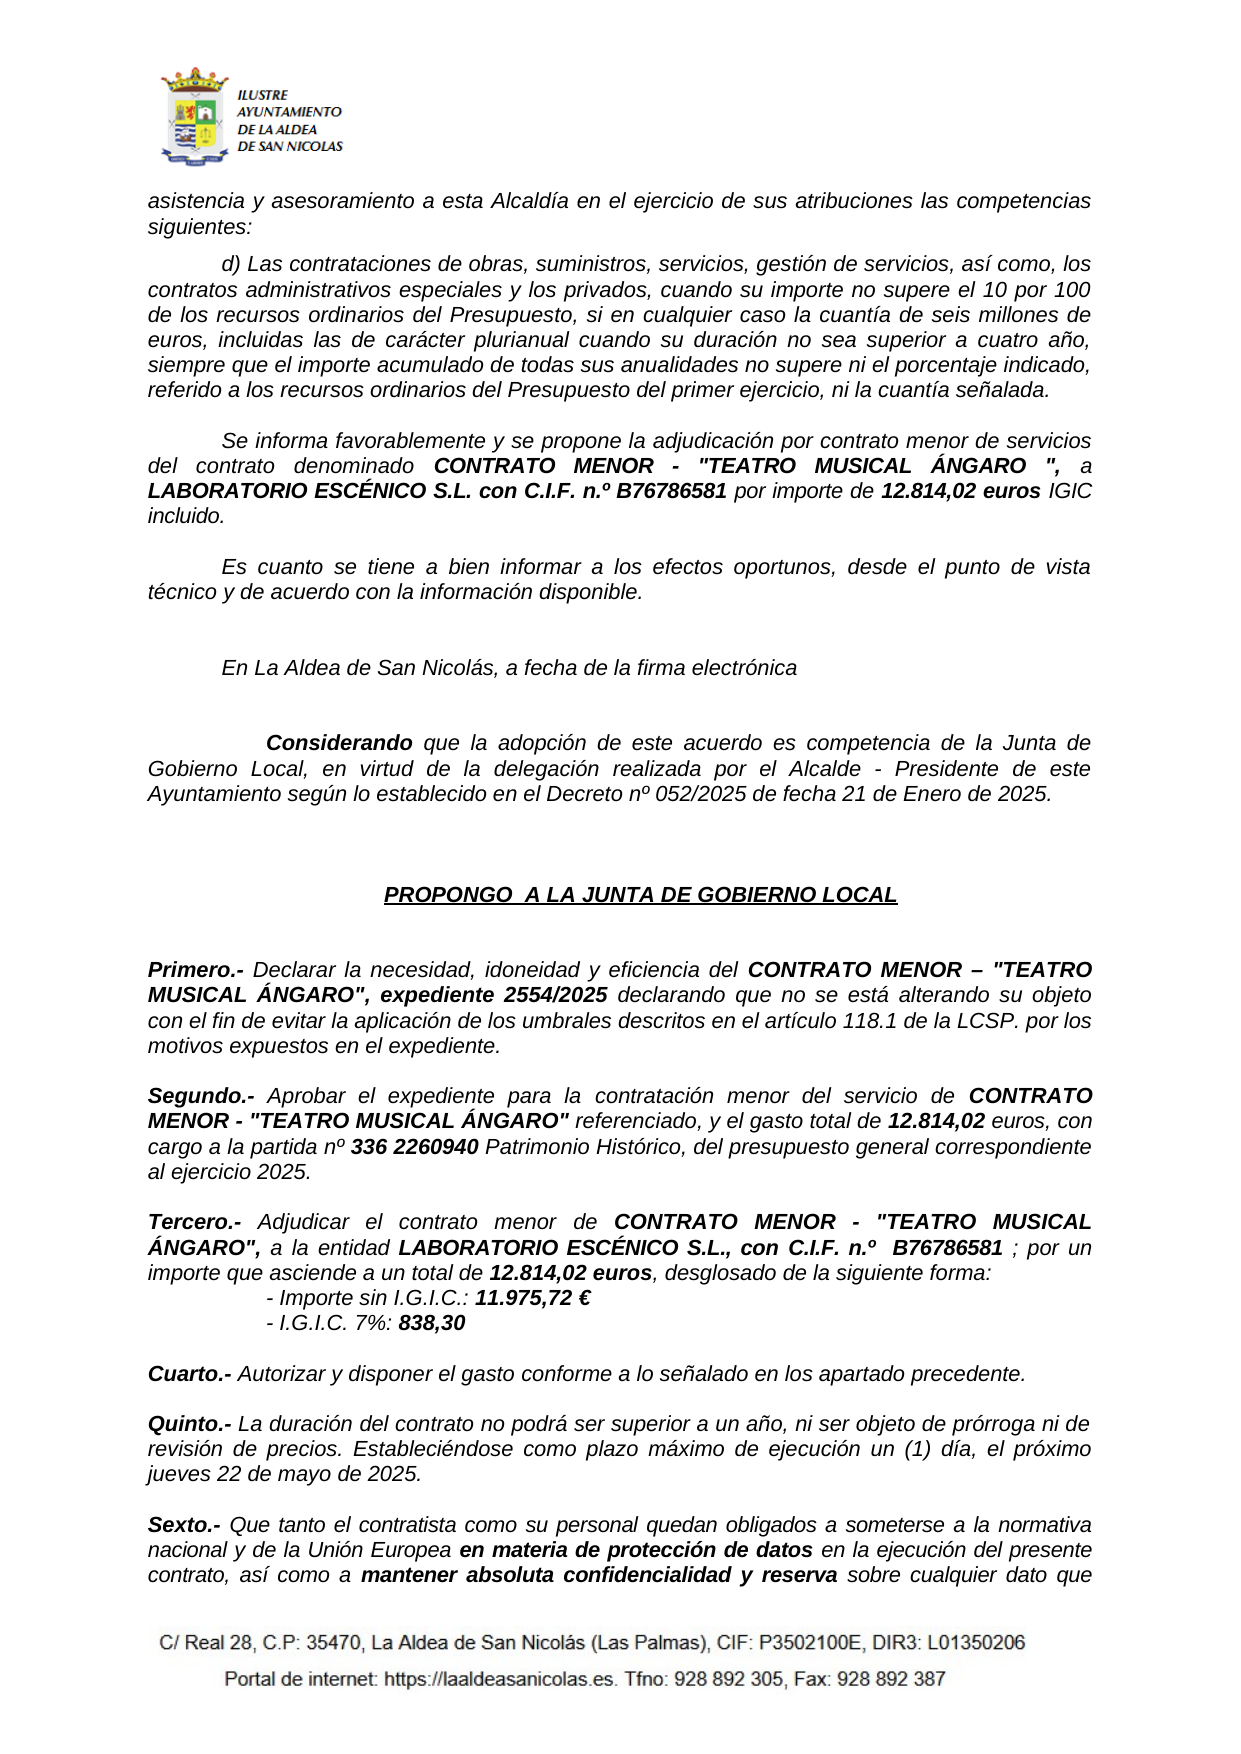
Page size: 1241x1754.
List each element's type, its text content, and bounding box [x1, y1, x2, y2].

text En La Aldea de San Nicolás, a fecha de la firma electrónica [148, 655, 1093, 680]
text - I.G.I.C. 7%: 838,30 [148, 1310, 1022, 1335]
text Quinto.- La duración del contrato no podrá ser superior a un año, ni ser objeto de prórroga ni de revisión de precios. Estableciéndose como plazo máximo de ejecución un (1) día, el próximo jueves 22 de mayo de 2025. [148, 1411, 1093, 1487]
text Se informa favorablemente y se propone la adjudicación por contrato menor de servicios del contrato denominado CONTRATO MENOR - "TEATRO MUSICAL ÁNGARO ", a LABORATORIO ESCÉNICO S.L. con C.I.F. n.º B76786581 por importe de 12.814,02 euros IGIC incluido. [148, 428, 1093, 529]
text Primero.- Declarar la necesidad, idoneidad y eficiencia del CONTRATO MENOR – "TEATRO MUSICAL ÁNGARO", expediente 2554/2025 declarando que no se está alterando su objeto con el fin de evitar la aplicación de los umbrales descritos en el artículo 118.1 de la LCSP. por los motivos expuestos en el expediente. [148, 957, 1093, 1058]
text Es cuanto se tiene a bien informar a los efectos oportunos, desde el punto de vista técnico y de acuerdo con la información disponible. [148, 554, 1093, 604]
text - Importe sin I.G.I.C.: 11.975,72 € [148, 1285, 1093, 1310]
text Considerando que la adopción de este acuerdo es competencia de la Junta de Gobierno Local, en virtud de la delegación realizada por el Alcalde - Presidente de este Ayuntamiento según lo establecido en el Decreto nº 052/2025 de fecha 21 de Enero de 2025. [148, 730, 1093, 806]
text d) Las contrataciones de obras, suministros, servicios, gestión de servicios, así como, los contratos administrativos especiales y los privados, cuando su importe no supere el 10 por 100 de los recursos ordinarios del Presupuesto, si en cualquier caso la cuantía de seis millones de euros, incluidas las de carácter plurianual cuando su duración no sea superior a cuatro año, siempre que el importe acumulado de todas sus anualidades no supere ni el porcentaje indicado, referido a los recursos ordinarios del Presupuesto del primer ejercicio, ni la cuantía señalada. [148, 251, 1093, 403]
picture [148, 1626, 1033, 1695]
text Cuarto.- Autorizar y disponer el gasto conforme a lo señalado en los apartado precedente. [148, 1361, 1093, 1386]
text Segundo.- Aprobar el expediente para la contratación menor del servicio de CONTRATO MENOR - "TEATRO MUSICAL ÁNGARO" referenciado, y el gasto total de 12.814,02 euros, con cargo a la partida nº 336 2260940 Patrimonio Histórico, del presupuesto general correspondiente al ejercicio 2025. [148, 1083, 1093, 1184]
text Tercero.- Adjudicar el contrato menor de CONTRATO MENOR - "TEATRO MUSICAL ÁNGARO", a la entidad LABORATORIO ESCÉNICO S.L., con C.I.F. n.º B76786581 ; por un importe que asciende a un total de 12.814,02 euros, desglosado de la siguiente forma: [148, 1209, 1093, 1285]
picture [147, 59, 359, 174]
text PROPONGO A LA JUNTA DE GOBIERNO LOCAL [148, 882, 1093, 907]
text asistencia y asesoramiento a esta Alcaldía en el ejercicio de sus atribuciones las competencias siguientes: [148, 188, 1093, 239]
text Sexto.- Que tanto el contratista como su personal quedan obligados a someterse a la normativa nacional y de la Unión Europea en materia de protección de datos en la ejecución del presente contrato, así como a mantener absoluta confidencialidad y reserva sobre cualquier dato que [148, 1512, 1093, 1587]
